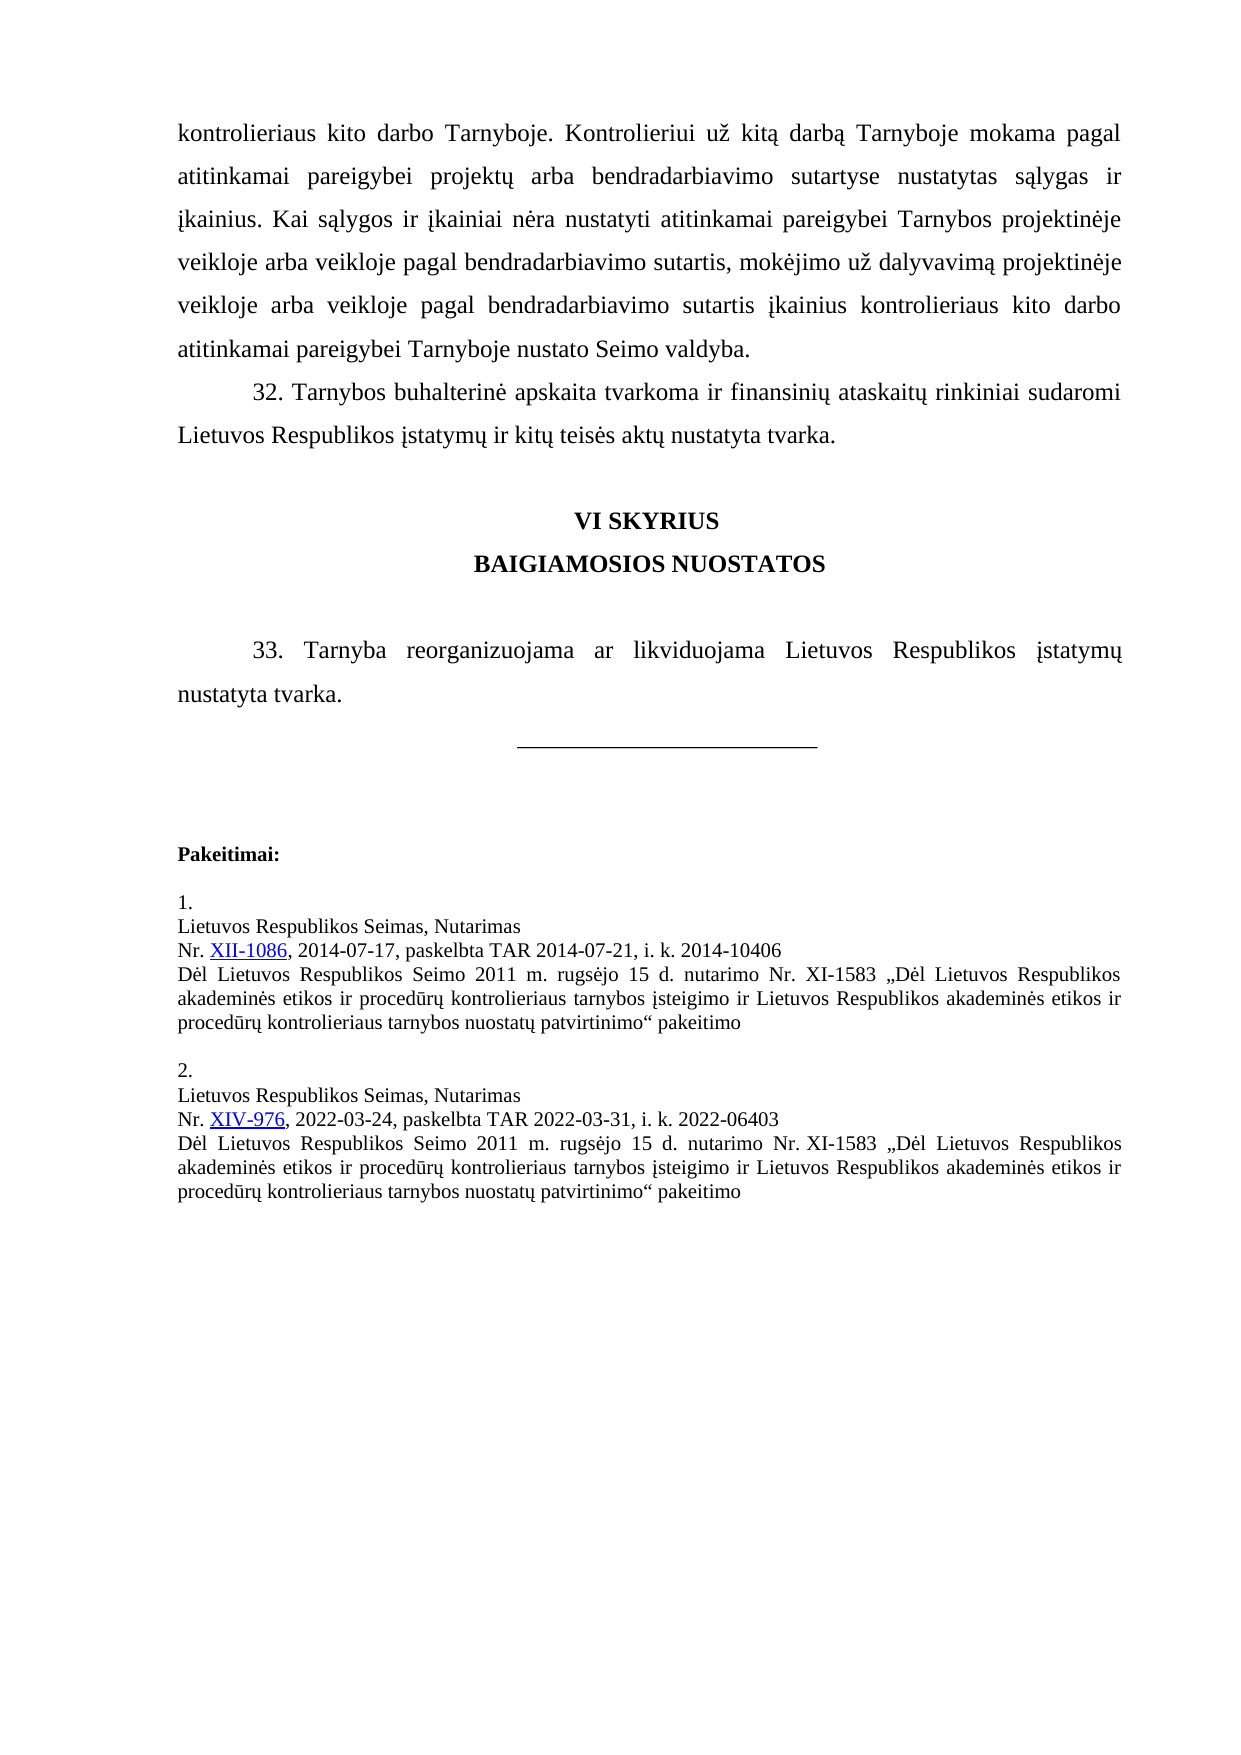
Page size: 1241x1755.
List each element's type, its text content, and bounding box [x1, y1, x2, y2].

text 1. [177, 890, 1122, 914]
text VI SKYRIUS [177, 506, 1122, 535]
text Dėl Lietuvos Respublikos Seimo 2011 m. rugsėjo 15 d. nutarimo Nr. XI-1583 „Dėl Lietuvos Respublikos akademinės etikos ir procedūrų kontrolieriaus tarnybos įsteigimo ir Lietuvos Respublikos akademinės etikos ir procedūrų kontrolieriaus tarnybos nuostatų patvirtinimo“ pakeitimo [177, 962, 1122, 1034]
text Nr. XIV-976, 2022-03-24, paskelbta TAR 2022-03-31, i. k. 2022-06403 [177, 1107, 1122, 1131]
text Dėl Lietuvos Respublikos Seimo 2011 m. rugsėjo 15 d. nutarimo Nr. XI-1583 „Dėl Lietuvos Respublikos akademinės etikos ir procedūrų kontrolieriaus tarnybos įsteigimo ir Lietuvos Respublikos akademinės etikos ir procedūrų kontrolieriaus tarnybos nuostatų patvirtinimo“ pakeitimo [177, 1131, 1122, 1203]
text ________________________ [177, 722, 1157, 751]
text kontrolieriaus kito darbo Tarnyboje. Kontrolieriui už kitą darbą Tarnyboje mokama pagal atitinkamai pareigybei projektų arba bendradarbiavimo sutartyse nustatytas sąlygas ir įkainius. Kai sąlygos ir įkainiai nėra nustatyti atitinkamai pareigybei Tarnybos projektinėje veikloje arba veikloje pagal bendradarbiavimo sutartis, mokėjimo už dalyvavimą projektinėje veikloje arba veikloje pagal bendradarbiavimo sutartis įkainius kontrolieriaus kito darbo atitinkamai pareigybei Tarnyboje nustato Seimo valdyba. [177, 118, 1122, 362]
text BAIGIAMOSIOS NUOSTATOS [177, 549, 1122, 578]
text Pakeitimai: [177, 842, 1122, 866]
text Lietuvos Respublikos Seimas, Nutarimas [177, 1082, 1122, 1107]
text 32. Tarnybos buhalterinė apskaita tvarkoma ir finansinių ataskaitų rinkiniai sudaromi Lietuvos Respublikos įstatymų ir kitų teisės aktų nustatyta tvarka. [177, 377, 1122, 449]
text Lietuvos Respublikos Seimas, Nutarimas [177, 914, 1122, 938]
text Nr. XII-1086, 2014-07-17, paskelbta TAR 2014-07-21, i. k. 2014-10406 [177, 938, 1122, 962]
text 2. [177, 1058, 1122, 1082]
text 33. Tarnyba reorganizuojama ar likviduojama Lietuvos Respublikos įstatymų nustatyta tvarka. [177, 636, 1122, 707]
